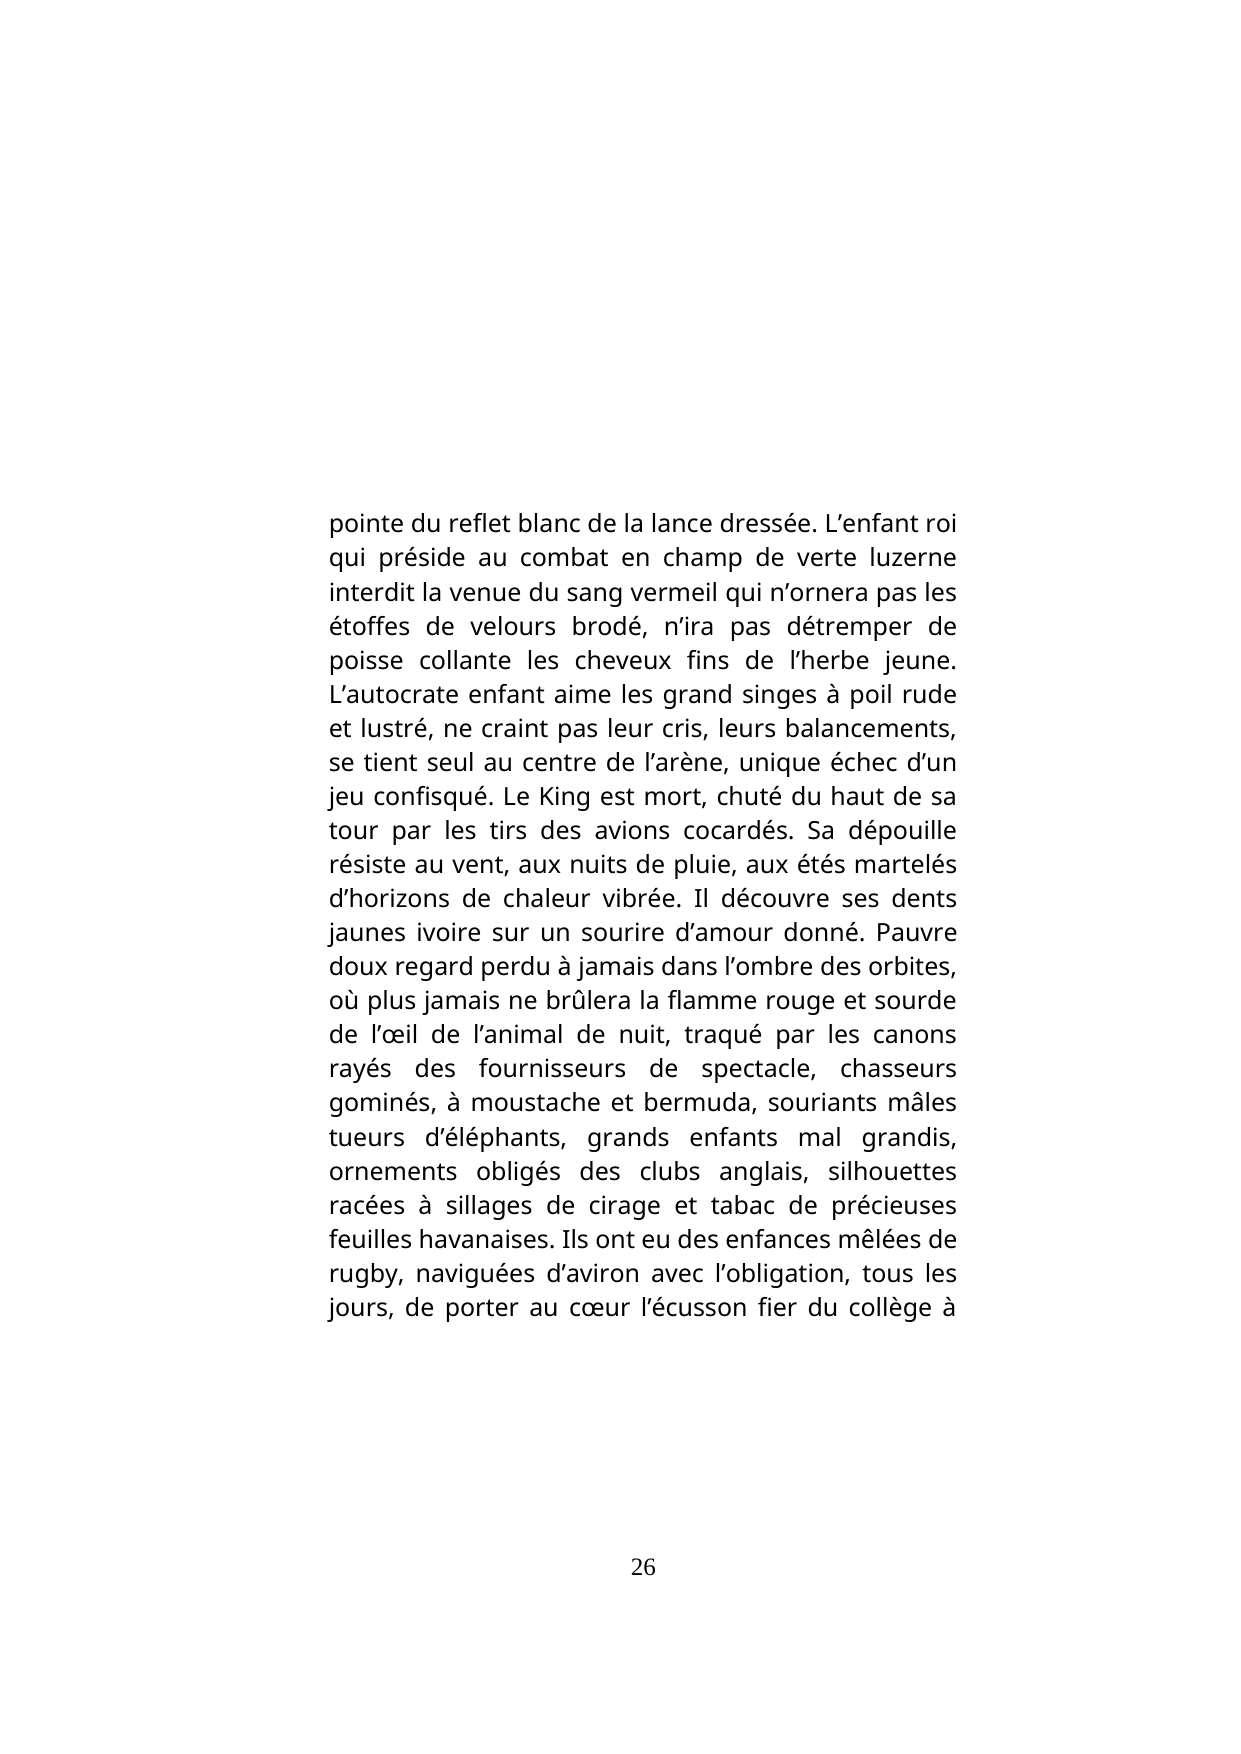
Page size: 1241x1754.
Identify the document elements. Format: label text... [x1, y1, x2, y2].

text pointe du reflet blanc de la lance dressée. L’enfant roi qui préside au combat en champ de verte luzerne interdit la venue du sang vermeil qui n’ornera pas les étoffes de velours brodé, n’ira pas détremper de poisse collante les cheveux fins de l’herbe jeune. L’autocrate enfant aime les grand singes à poil rude et lustré, ne craint pas leur cris, leurs balancements, se tient seul au centre de l’arène, unique échec d’un jeu confisqué. Le King est mort, chuté du haut de sa tour par les tirs des avions cocardés. Sa dépouille résiste au vent, aux nuits de pluie, aux étés martelés d’horizons de chaleur vibrée. Il découvre ses dents jaunes ivoire sur un sourire d’amour donné. Pauvre doux regard perdu à jamais dans l’ombre des orbites, où plus jamais ne brûlera la flamme rouge et sourde de l’œil de l’animal de nuit, traqué par les canons rayés des fournisseurs de spectacle, chasseurs gominés, à moustache et bermuda, souriants mâles tueurs d’éléphants, grands enfants mal grandis, ornements obligés des clubs anglais, silhouettes racées à sillages de cirage et tabac de précieuses feuilles havanaises. Ils ont eu des enfances mêlées de rugby, naviguées d’aviron avec l’obligation, tous les jours, de porter au cœur l’écusson fier du collège à [328, 506, 958, 1323]
